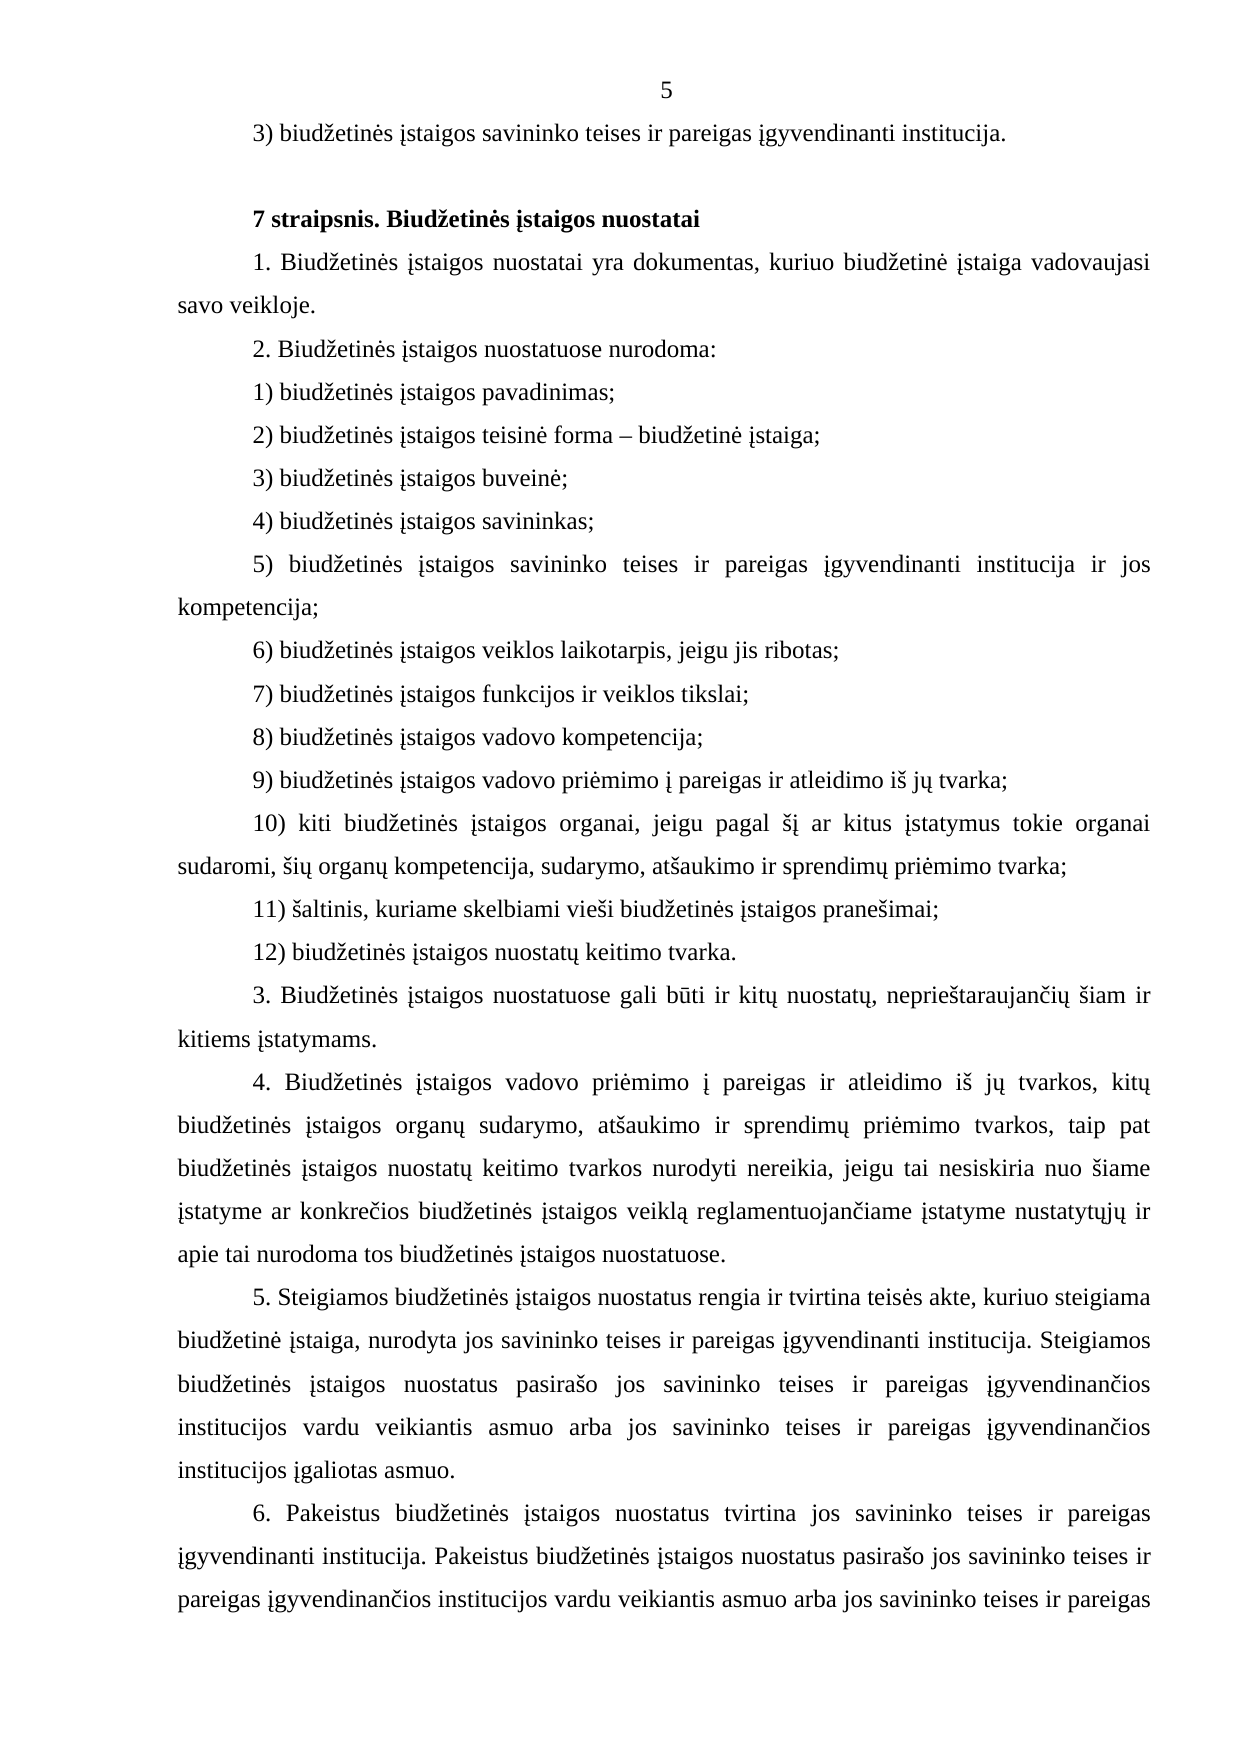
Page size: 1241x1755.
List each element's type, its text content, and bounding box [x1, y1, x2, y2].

text 6. Pakeistus biudžetinės įstaigos nuostatus tvirtina jos savininko teises ir pareigas įgyvendinanti institucija. Pakeistus biudžetinės įstaigos nuostatus pasirašo jos savininko teises ir pareigas įgyvendinančios institucijos vardu veikiantis asmuo arba jos savininko teises ir pareigas [177, 1498, 1152, 1613]
text 2) biudžetinės įstaigos teisinė forma – biudžetinė įstaiga; [177, 420, 1152, 449]
text 11) šaltinis, kuriame skelbiami vieši biudžetinės įstaigos pranešimai; [177, 894, 1152, 923]
text 5. Steigiamos biudžetinės įstaigos nuostatus rengia ir tvirtina teisės akte, kuriuo steigiama biudžetinė įstaiga, nurodyta jos savininko teises ir pareigas įgyvendinanti institucija. Steigiamos biudžetinės įstaigos nuostatus pasirašo jos savininko teises ir pareigas įgyvendinančios institucijos vardu veikiantis asmuo arba jos savininko teises ir pareigas įgyvendinančios institucijos įgaliotas asmuo. [177, 1282, 1152, 1484]
text 12) biudžetinės įstaigos nuostatų keitimo tvarka. [177, 937, 1152, 966]
text 1) biudžetinės įstaigos pavadinimas; [177, 377, 1152, 406]
text 3) biudžetinės įstaigos buveinė; [177, 463, 1152, 492]
text 10) kiti biudžetinės įstaigos organai, jeigu pagal šį ar kitus įstatymus tokie organai sudaromi, šių organų kompetencija, sudarymo, atšaukimo ir sprendimų priėmimo tvarka; [177, 808, 1152, 880]
text 3) biudžetinės įstaigos savininko teises ir pareigas įgyvendinanti institucija. [177, 118, 1152, 147]
text 4) biudžetinės įstaigos savininkas; [177, 506, 1152, 535]
text 2. Biudžetinės įstaigos nuostatuose nurodoma: [177, 334, 1152, 362]
text 7) biudžetinės įstaigos funkcijos ir veiklos tikslai; [177, 679, 1152, 707]
text 6) biudžetinės įstaigos veiklos laikotarpis, jeigu jis ribotas; [177, 636, 1152, 664]
text 3. Biudžetinės įstaigos nuostatuose gali būti ir kitų nuostatų, neprieštaraujančių šiam ir kitiems įstatymams. [177, 981, 1152, 1052]
text 8) biudžetinės įstaigos vadovo kompetencija; [177, 722, 1152, 751]
text 1. Biudžetinės įstaigos nuostatai yra dokumentas, kuriuo biudžetinė įstaiga vadovaujasi savo veikloje. [177, 247, 1152, 319]
text 4. Biudžetinės įstaigos vadovo priėmimo į pareigas ir atleidimo iš jų tvarkos, kitų biudžetinės įstaigos organų sudarymo, atšaukimo ir sprendimų priėmimo tvarkos, taip pat biudžetinės įstaigos nuostatų keitimo tvarkos nurodyti nereikia, jeigu tai nesiskiria nuo šiame įstatyme ar konkrečios biudžetinės įstaigos veiklą reglamentuojančiame įstatyme nustatytųjų ir apie tai nurodoma tos biudžetinės įstaigos nuostatuose. [177, 1067, 1152, 1268]
text 9) biudžetinės įstaigos vadovo priėmimo į pareigas ir atleidimo iš jų tvarka; [177, 765, 1152, 794]
text 7 straipsnis. Biudžetinės įstaigos nuostatai [177, 204, 1152, 233]
text 5) biudžetinės įstaigos savininko teises ir pareigas įgyvendinanti institucija ir jos kompetencija; [177, 549, 1152, 621]
